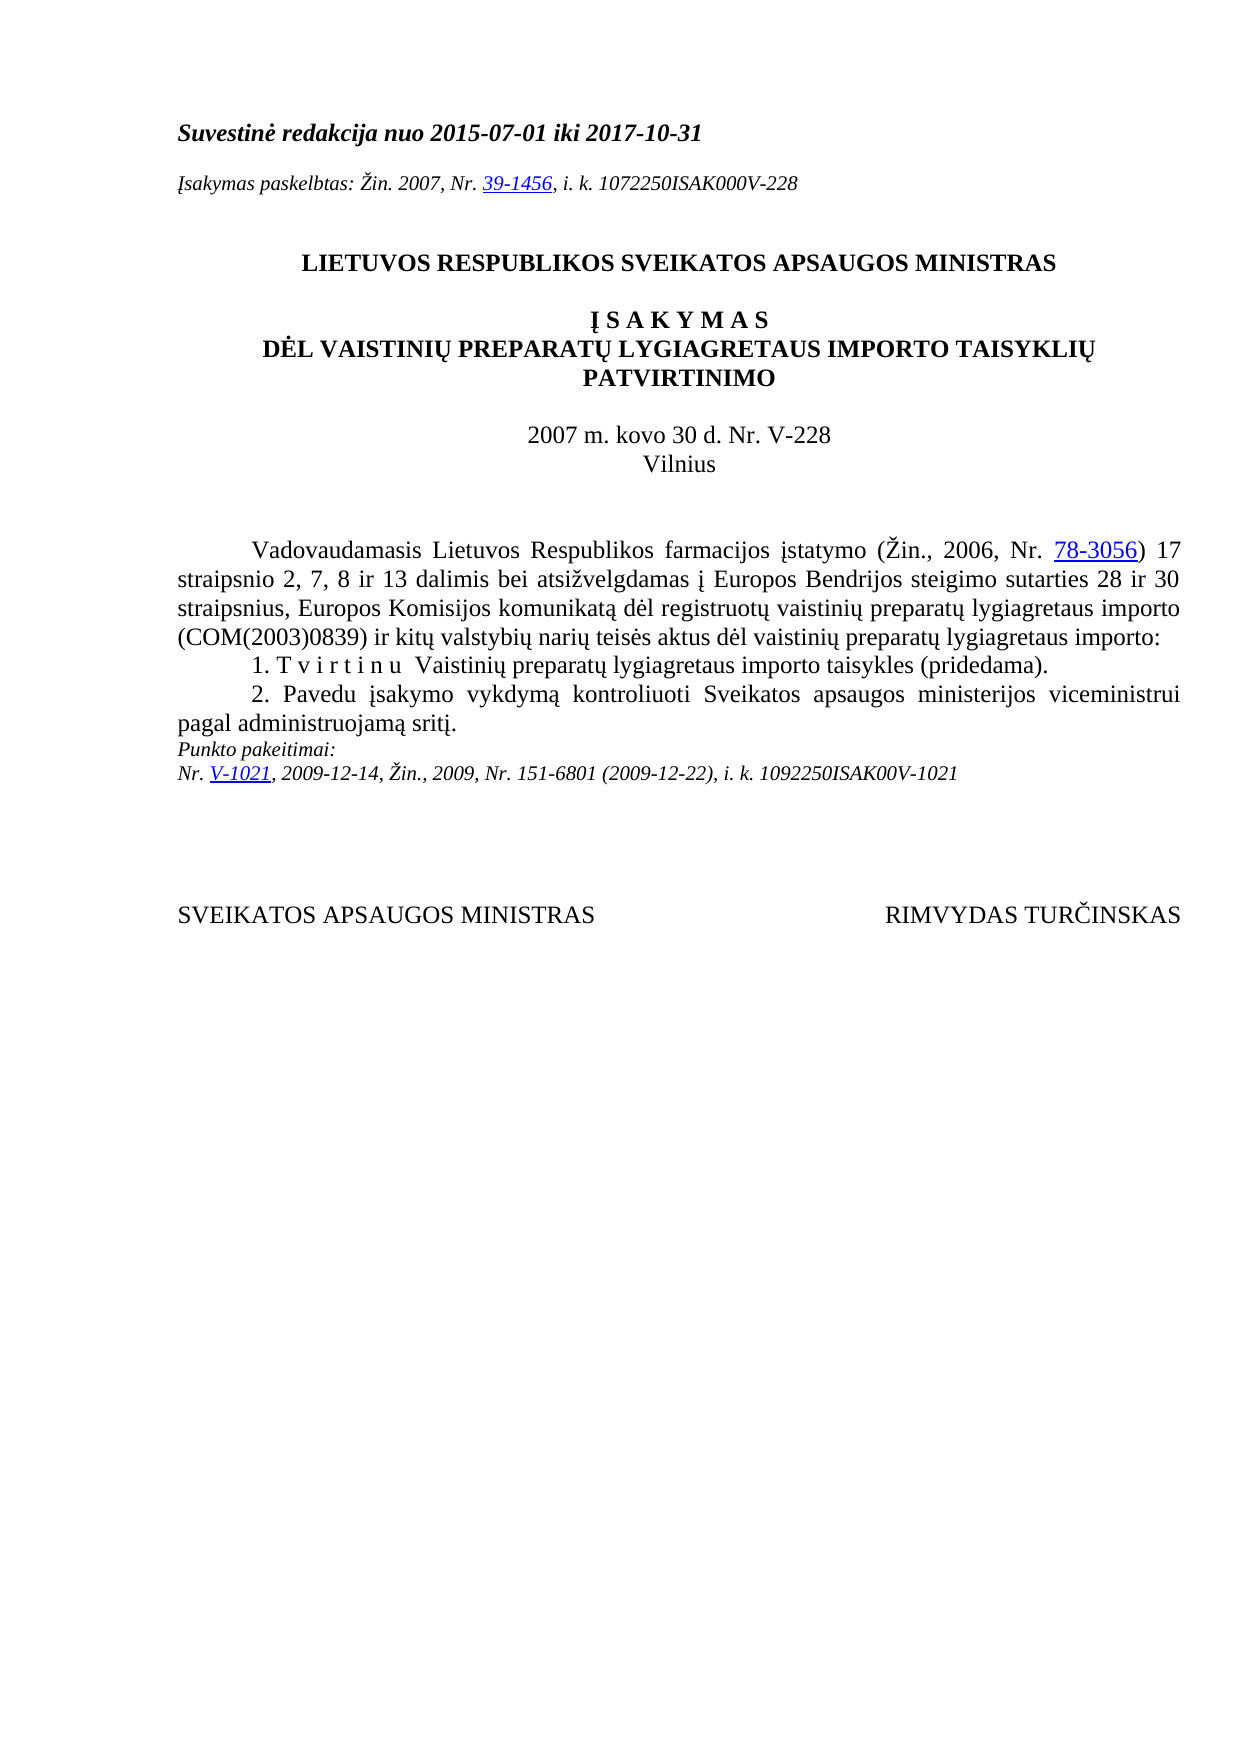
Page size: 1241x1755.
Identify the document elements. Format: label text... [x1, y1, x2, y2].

text 2. Pavedu įsakymo vykdymą kontroliuoti Sveikatos apsaugos ministerijos viceministrui pagal administruojamą sritį. [177, 679, 1181, 737]
text Suvestinė redakcija nuo 2015-07-01 iki 2017-10-31 [177, 118, 1181, 147]
text LIETUVOS RESPUBLIKOS SVEIKATOS APSAUGOS MINISTRAS [177, 248, 1181, 277]
text Vilnius [177, 449, 1181, 478]
text Į S A K Y M A S [177, 305, 1181, 334]
text Punkto pakeitimai: [177, 737, 1181, 761]
text Nr. V-1021, 2009-12-14, Žin., 2009, Nr. 151-6801 (2009-12-22), i. k. 1092250ISAK00V-1021 [177, 761, 1181, 785]
text Įsakymas paskelbtas: Žin. 2007, Nr. 39-1456, i. k. 1072250ISAK000V-228 [177, 171, 1181, 195]
text SVEIKATOS APSAUGOS MINISTRAS RIMVYDAS TURČINSKAS [177, 900, 1181, 928]
text 2007 m. kovo 30 d. Nr. V-228 [177, 420, 1181, 449]
text DĖL VAISTINIŲ PREPARATŲ LYGIAGRETAUS IMPORTO TAISYKLIŲ PATVIRTINIMO [177, 334, 1181, 392]
text Vadovaudamasis Lietuvos Respublikos farmacijos įstatymo (Žin., 2006, Nr. 78-3056) 17 straipsnio 2, 7, 8 ir 13 dalimis bei atsižvelgdamas į Europos Bendrijos steigimo sutarties 28 ir 30 straipsnius, Europos Komisijos komunikatą dėl registruotų vaistinių preparatų lygiagretaus importo (COM(2003)0839) ir kitų valstybių narių teisės aktus dėl vaistinių preparatų lygiagretaus importo: [177, 535, 1181, 650]
text 1. Tvirtinu Vaistinių preparatų lygiagretaus importo taisykles (pridedama). [177, 650, 1181, 679]
